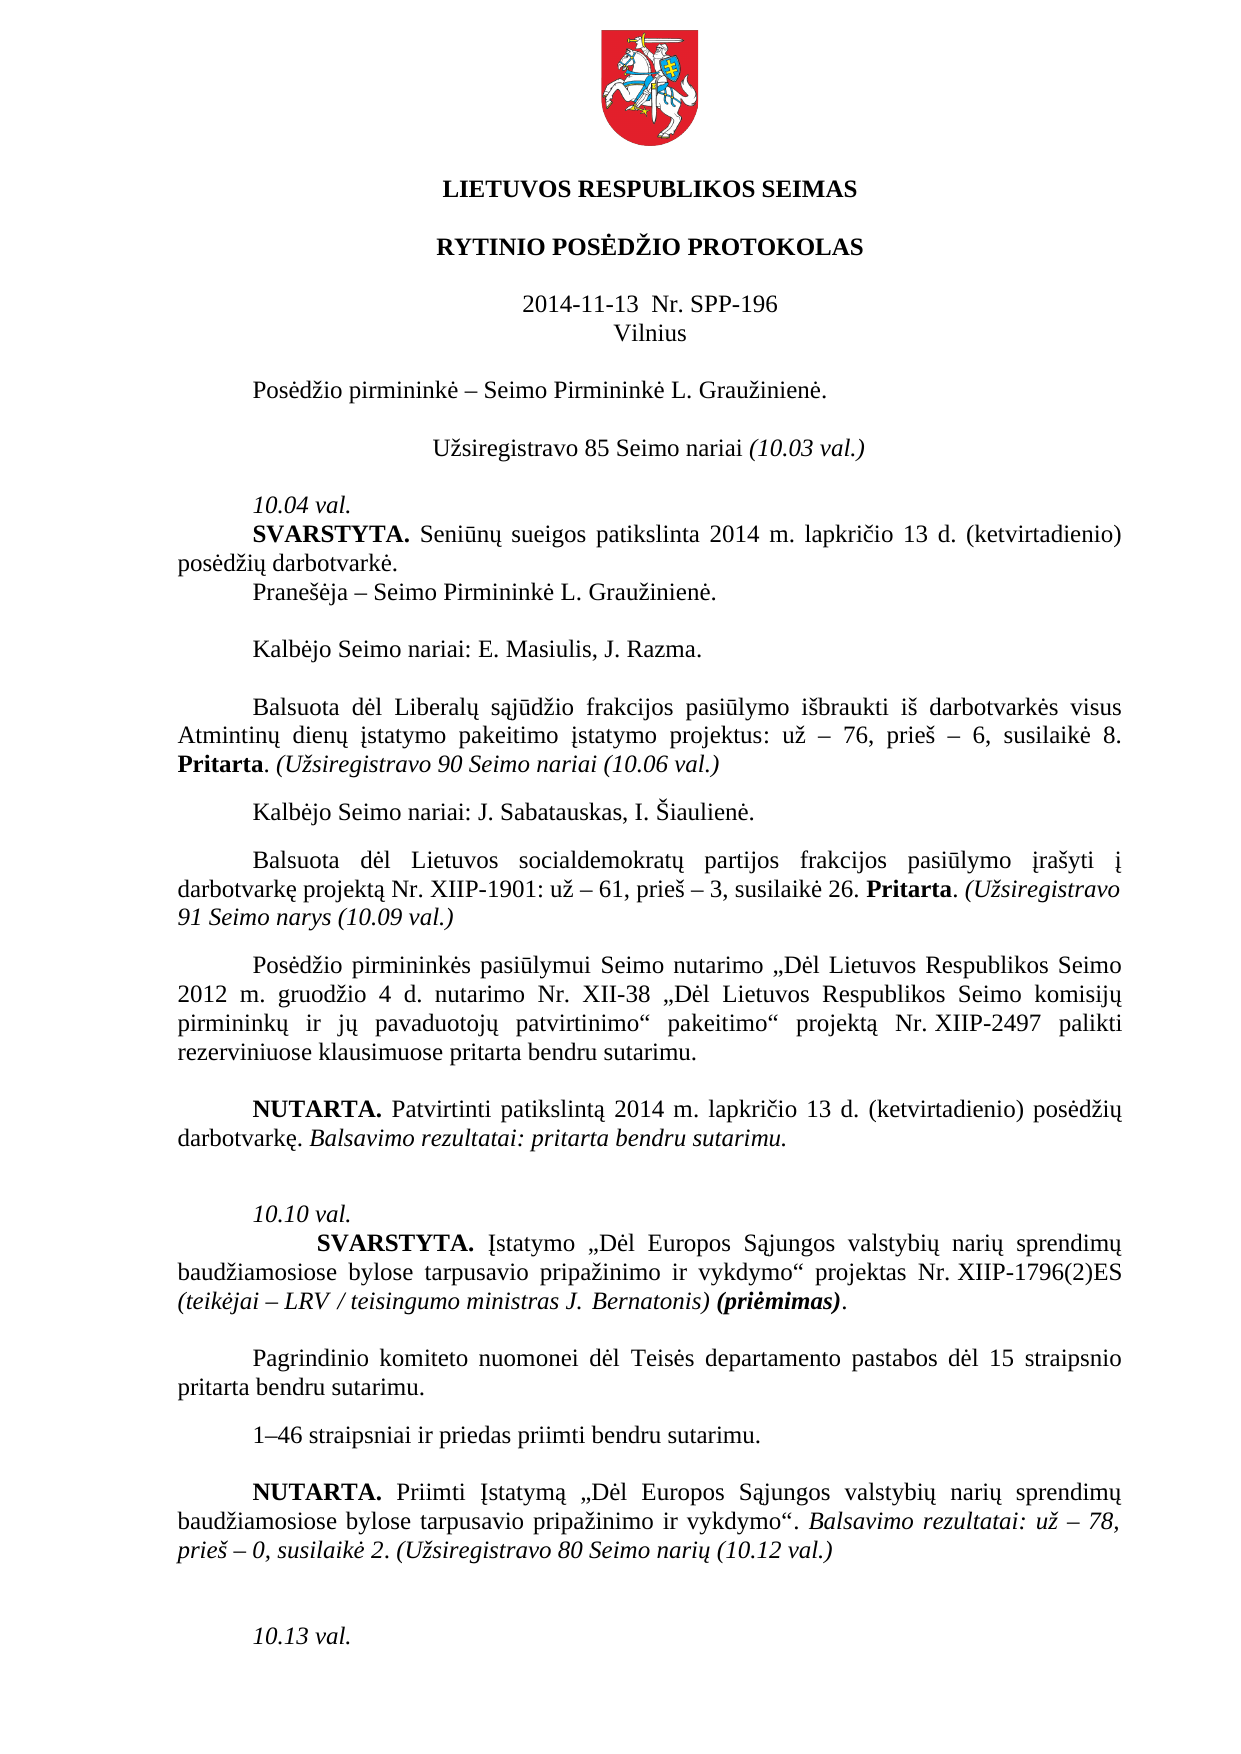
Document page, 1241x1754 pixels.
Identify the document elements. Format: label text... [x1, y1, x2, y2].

text Balsuota dėl Lietuvos socialdemokratų partijos frakcijos pasiūlymo įrašyti į darbotvarkę projektą Nr. XIIP-1901: už – 61, prieš – 3, susilaikė 26. Pritarta. (Užsiregistravo 91 Seimo narys (10.09 val.) [177, 845, 1122, 931]
text 10.04 val. [177, 490, 1122, 519]
text RYTINIO POSĖDŽIO PROTOKOLAS [177, 232, 1122, 260]
text Posėdžio pirmininkės pasiūlymui Seimo nutarimo „Dėl Lietuvos Respublikos Seimo 2012 m. gruodžio 4 d. nutarimo Nr. XII-38 „Dėl Lietuvos Respublikos Seimo komisijų pirmininkų ir jų pavaduotojų patvirtinimo“ pakeitimo“ projektą Nr. XIIP-2497 palikti rezerviniuose klausimuose pritarta bendru sutarimu. [177, 950, 1122, 1065]
text NUTARTA. Priimti Įstatymą „Dėl Europos Sąjungos valstybių narių sprendimų baudžiamosiose bylose tarpusavio pripažinimo ir vykdymo“. Balsavimo rezultatai: už – 78, prieš – 0, susilaikė 2. (Užsiregistravo 80 Seimo narių (10.12 val.) [177, 1477, 1122, 1564]
text Vilnius [177, 318, 1122, 347]
text SVARSTYTA. Įstatymo „Dėl Europos Sąjungos valstybių narių sprendimų baudžiamosiose bylose tarpusavio pripažinimo ir vykdymo“ projektas Nr. XIIP-1796(2)ES (teikėjai – LRV / teisingumo ministras J. Bernatonis) (priėmimas). [177, 1228, 1122, 1314]
text LIETUVOS RESPUBLIKOS SEIMAS [177, 174, 1122, 203]
text NUTARTA. Patvirtinti patikslintą 2014 m. lapkričio 13 d. (ketvirtadienio) posėdžių darbotvarkę. Balsavimo rezultatai: pritarta bendru sutarimu. [177, 1094, 1122, 1152]
text Kalbėjo Seimo nariai: E. Masiulis, J. Razma. [177, 634, 1122, 663]
text Užsiregistravo 85 Seimo nariai (10.03 val.) [177, 433, 1122, 462]
text Kalbėjo Seimo nariai: J. Sabatauskas, I. Šiaulienė. [177, 797, 1122, 826]
text Balsuota dėl Liberalų sąjūdžio frakcijos pasiūlymo išbraukti iš darbotvarkės visus Atmintinų dienų įstatymo pakeitimo įstatymo projektus: už – 76, prieš – 6, susilaikė 8. Pritarta. (Užsiregistravo 90 Seimo nariai (10.06 val.) [177, 692, 1122, 778]
text SVARSTYTA. Seniūnų sueigos patikslinta 2014 m. lapkričio 13 d. (ketvirtadienio) posėdžių darbotvarkė. [177, 519, 1122, 577]
text 2014-11-13 Nr. SPP-196 [177, 289, 1122, 318]
text Pagrindinio komiteto nuomonei dėl Teisės departamento pastabos dėl 15 straipsnio pritarta bendru sutarimu. [177, 1343, 1122, 1401]
text 10.13 val. [177, 1621, 1122, 1650]
text 10.10 val. [177, 1199, 1122, 1228]
text 1–46 straipsniai ir priedas priimti bendru sutarimu. [177, 1420, 1122, 1449]
text Pranešėja – Seimo Pirmininkė L. Graužinienė. [177, 577, 1122, 605]
text Posėdžio pirmininkė – Seimo Pirmininkė L. Graužinienė. [177, 375, 1122, 404]
